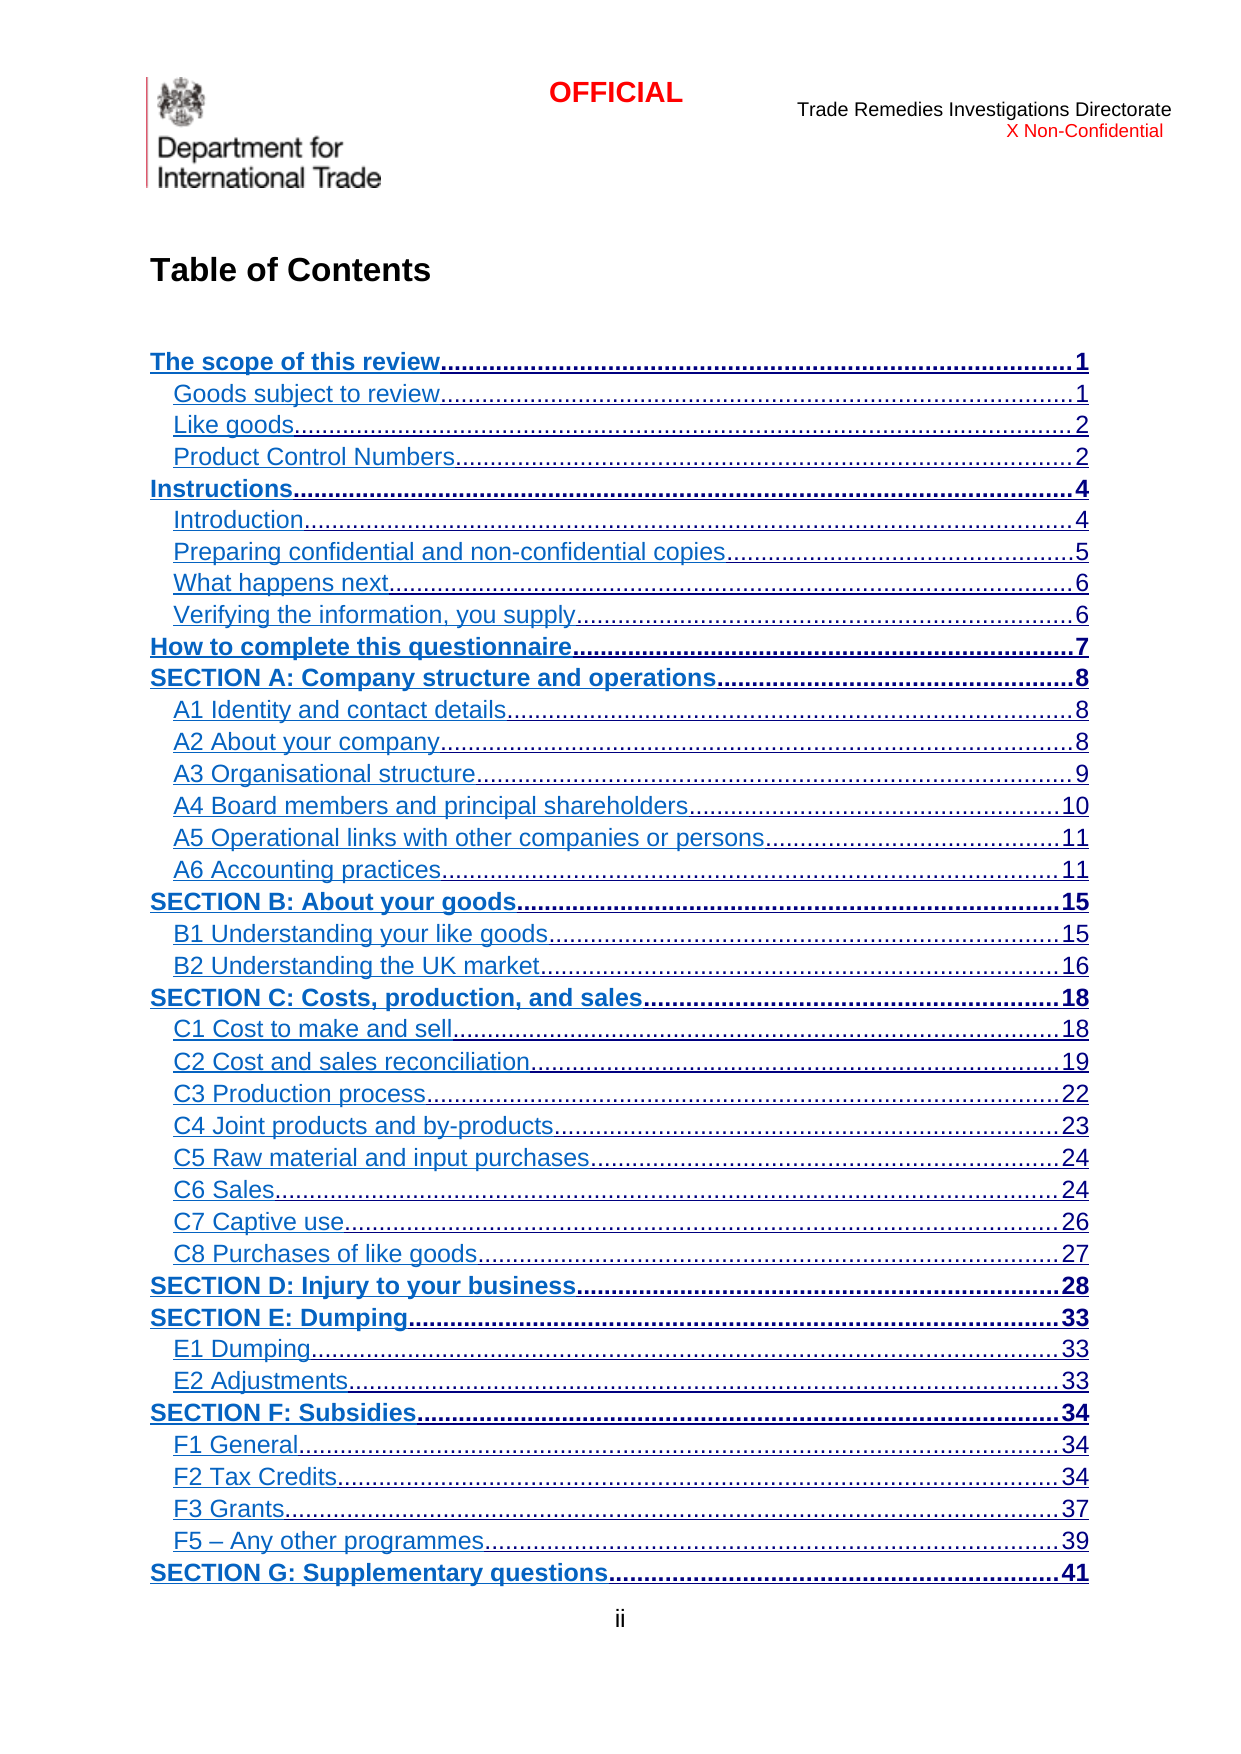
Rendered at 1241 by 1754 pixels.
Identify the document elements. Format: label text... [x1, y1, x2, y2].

text A4 Board members and principal shareholders 10 [173, 791, 1090, 820]
text SECTION A: Company structure and operations 8 [150, 663, 1090, 692]
text What happens next 6 [173, 568, 1090, 597]
text C7 Captive use 26 [173, 1207, 1090, 1236]
text Instructions 4 [150, 474, 1090, 502]
text SECTION C: Costs, production, and sales 18 [150, 983, 1090, 1012]
text A3 Organisational structure 9 [173, 759, 1090, 788]
text C8 Purchases of like goods 27 [173, 1239, 1090, 1268]
text Like goods 2 [173, 411, 1090, 439]
text Goods subject to review 1 [173, 379, 1090, 408]
text C3 Production process 22 [173, 1078, 1090, 1108]
text A6 Accounting practices 11 [173, 855, 1090, 884]
text F2 Tax Credits 34 [173, 1462, 1090, 1491]
text B2 Understanding the UK market 16 [173, 951, 1090, 980]
text How to complete this questionnaire 7 [150, 631, 1090, 660]
text C4 Joint products and by-products 23 [173, 1111, 1090, 1140]
text E2 Adjustments 33 [173, 1366, 1090, 1395]
text SECTION G: Supplementary questions 41 [150, 1558, 1090, 1586]
text Preparing confidential and non-confidential copies 5 [173, 537, 1090, 566]
text B1 Understanding your like goods 15 [173, 919, 1090, 948]
text SECTION F: Subsidies 34 [150, 1398, 1090, 1427]
text A2 About your company 8 [173, 727, 1090, 756]
text Product Control Numbers 2 [173, 442, 1090, 471]
text F1 General 34 [173, 1430, 1090, 1459]
text F3 Grants 37 [173, 1494, 1090, 1523]
text Verifying the information, you supply 6 [173, 600, 1090, 629]
text C5 Raw material and input purchases 24 [173, 1143, 1090, 1172]
text A1 Identity and contact details 8 [173, 694, 1090, 724]
text The scope of this review 1 [150, 347, 1090, 376]
text SECTION D: Injury to your business 28 [150, 1271, 1090, 1300]
text C2 Cost and sales reconciliation 19 [173, 1046, 1090, 1076]
text SECTION B: About your goods 15 [150, 887, 1090, 916]
text A5 Operational links with other companies or persons 11 [173, 823, 1090, 852]
text Table of Contents [150, 250, 1090, 288]
text Introduction 4 [173, 505, 1090, 534]
text SECTION E: Dumping 33 [150, 1303, 1090, 1331]
text C1 Cost to make and sell 18 [173, 1014, 1090, 1043]
text F5 – Any other programmes 39 [173, 1526, 1090, 1555]
text C6 Sales 24 [173, 1175, 1090, 1204]
text E1 Dumping 33 [173, 1334, 1090, 1363]
